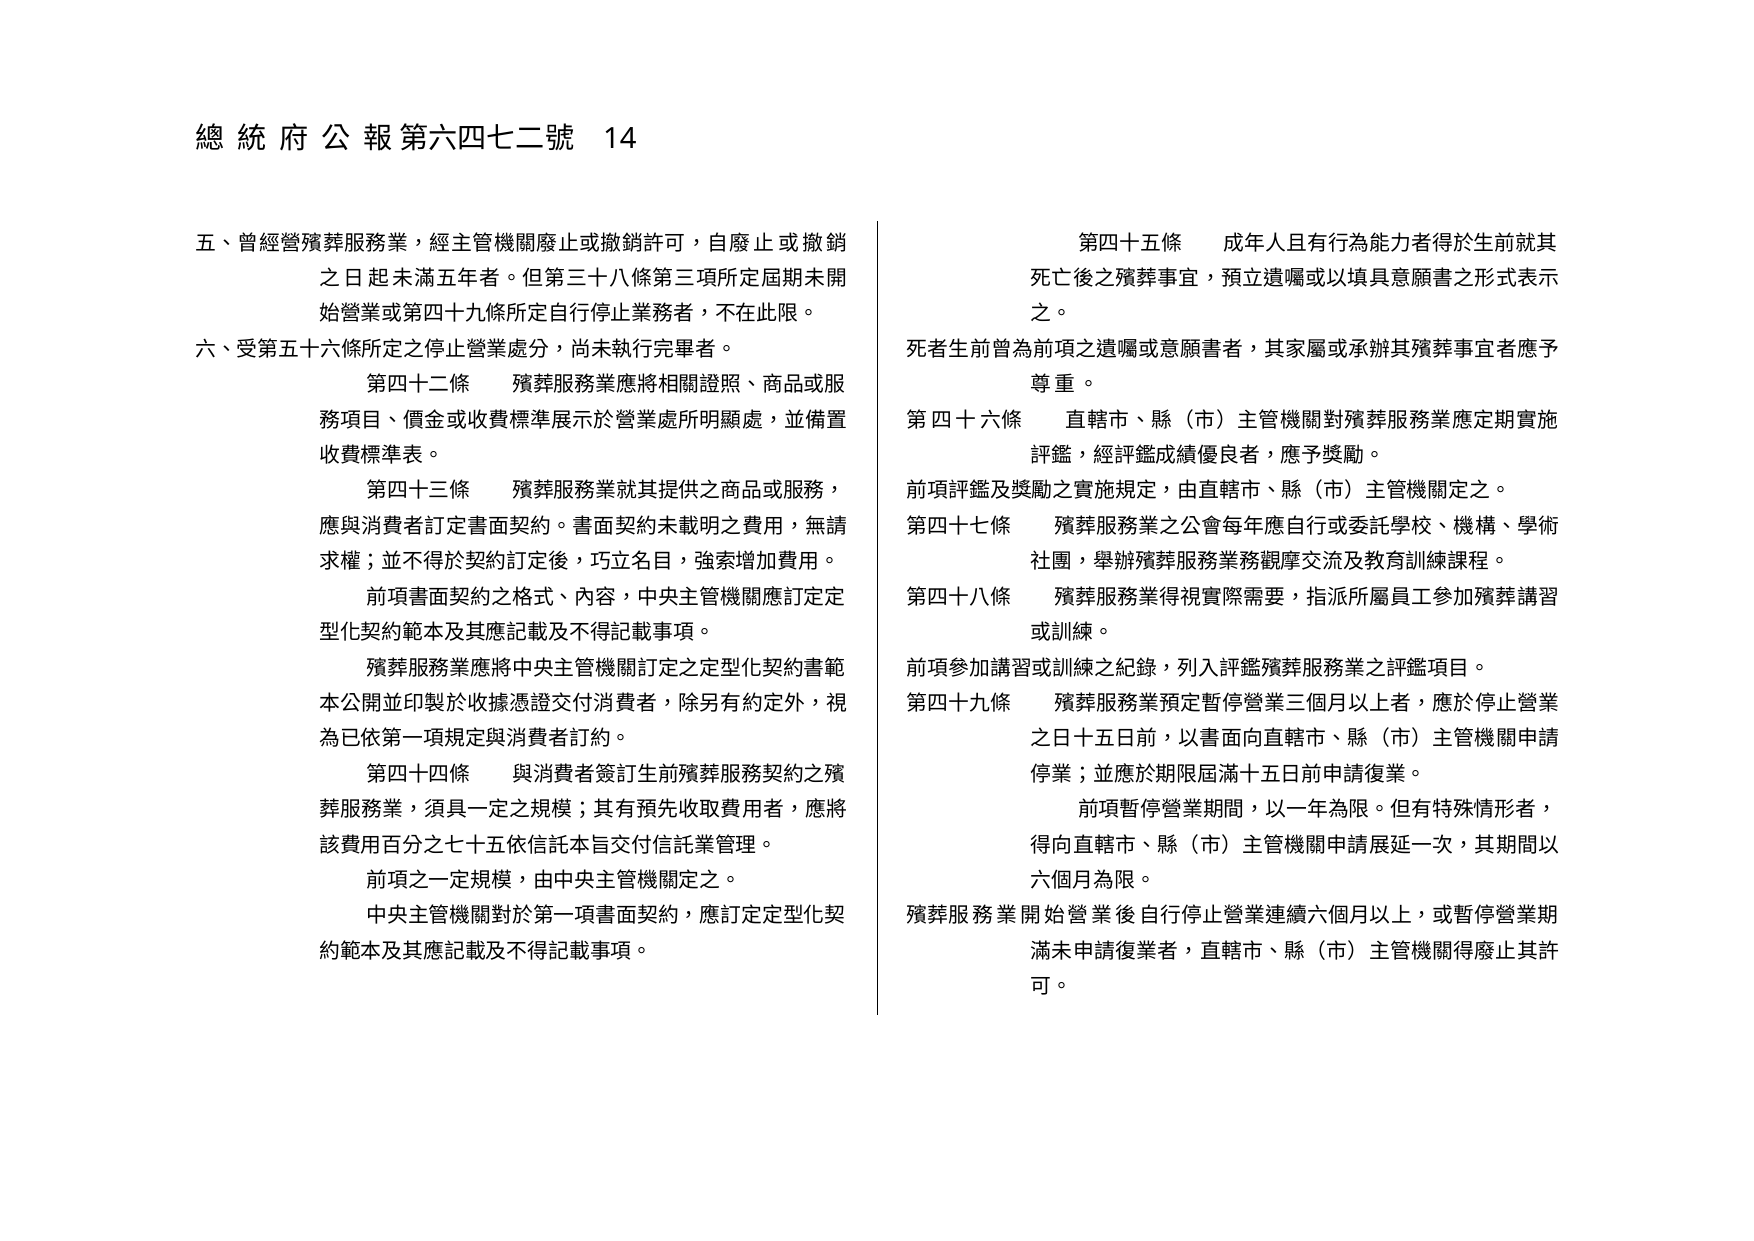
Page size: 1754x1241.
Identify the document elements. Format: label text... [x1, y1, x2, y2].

text 前項參加講習或訓練之紀錄，列入評鑑殯葬服務業之評鑑項目。 [907, 647, 1559, 682]
text 五、曾經營殯葬服務業，經主管機關廢止或撤銷許可，自廢止或撤銷之日起未滿五年者。但第三十八條第三項所定屆期未開始營業或第四十九條所定自行停止業務者，不在此限。 [195, 222, 847, 328]
text 殯葬服務業應將中央主管機關訂定之定型化契約書範本公開並印製於收據憑證交付消費者，除另有約定外，視為已依第一項規定與消費者訂約。 [319, 647, 847, 753]
text 第四十六條 直轄市、縣（市）主管機關對殯葬服務業應定期實施評鑑，經評鑑成績優良者，應予獎勵。 [907, 399, 1559, 469]
text 第四十九條 殯葬服務業預定暫停營業三個月以上者，應於停止營業之日十五日前，以書面向直轄市、縣（市）主管機關申請停業；並應於期限屆滿十五日前申請復業。 [907, 682, 1559, 788]
text 第四十二條 殯葬服務業應將相關證照、商品或服務項目、價金或收費標準展示於營業處所明顯處，並備置收費標準表。 [319, 363, 847, 469]
text 死者生前曾為前項之遺囑或意願書者，其家屬或承辦其殯葬事宜者應予尊重。 [907, 328, 1559, 399]
text 中央主管機關對於第一項書面契約，應訂定定型化契約範本及其應記載及不得記載事項。 [319, 894, 847, 965]
text 第四十五條 成年人且有行為能力者得於生前就其死亡後之殯葬事宜，預立遺囑或以填具意願書之形式表示之。 [1031, 222, 1559, 328]
text 前項暫停營業期間，以一年為限。但有特殊情形者，得向直轄市、縣（市）主管機關申請展延一次，其期間以六個月為限。 [1031, 788, 1559, 894]
text 第四十八條 殯葬服務業得視實際需要，指派所屬員工參加殯葬講習或訓練。 [907, 576, 1559, 647]
text 前項評鑑及獎勵之實施規定，由直轄市、縣（市）主管機關定之。 [907, 469, 1559, 505]
text 前項之一定規模，由中央主管機關定之。 [319, 859, 847, 894]
text 殯葬服務業開始營業後自行停止營業連續六個月以上，或暫停營業期滿未申請復業者，直轄市、縣（市）主管機關得廢止其許可。 [907, 894, 1559, 1001]
text 第四十四條 與消費者簽訂生前殯葬服務契約之殯葬服務業，須具一定之規模；其有預先收取費用者，應將該費用百分之七十五依信託本旨交付信託業管理。 [319, 753, 847, 859]
text 第四十七條 殯葬服務業之公會每年應自行或委託學校、機構、學術社團，舉辦殯葬服務業務觀摩交流及教育訓練課程。 [907, 505, 1559, 576]
text 前項書面契約之格式、內容，中央主管機關應訂定定型化契約範本及其應記載及不得記載事項。 [319, 576, 847, 647]
text 第四十三條 殯葬服務業就其提供之商品或服務，應與消費者訂定書面契約。書面契約未載明之費用，無請求權；並不得於契約訂定後，巧立名目，強索增加費用。 [319, 469, 847, 576]
text 六、受第五十六條所定之停止營業處分，尚未執行完畢者。 [195, 328, 847, 363]
